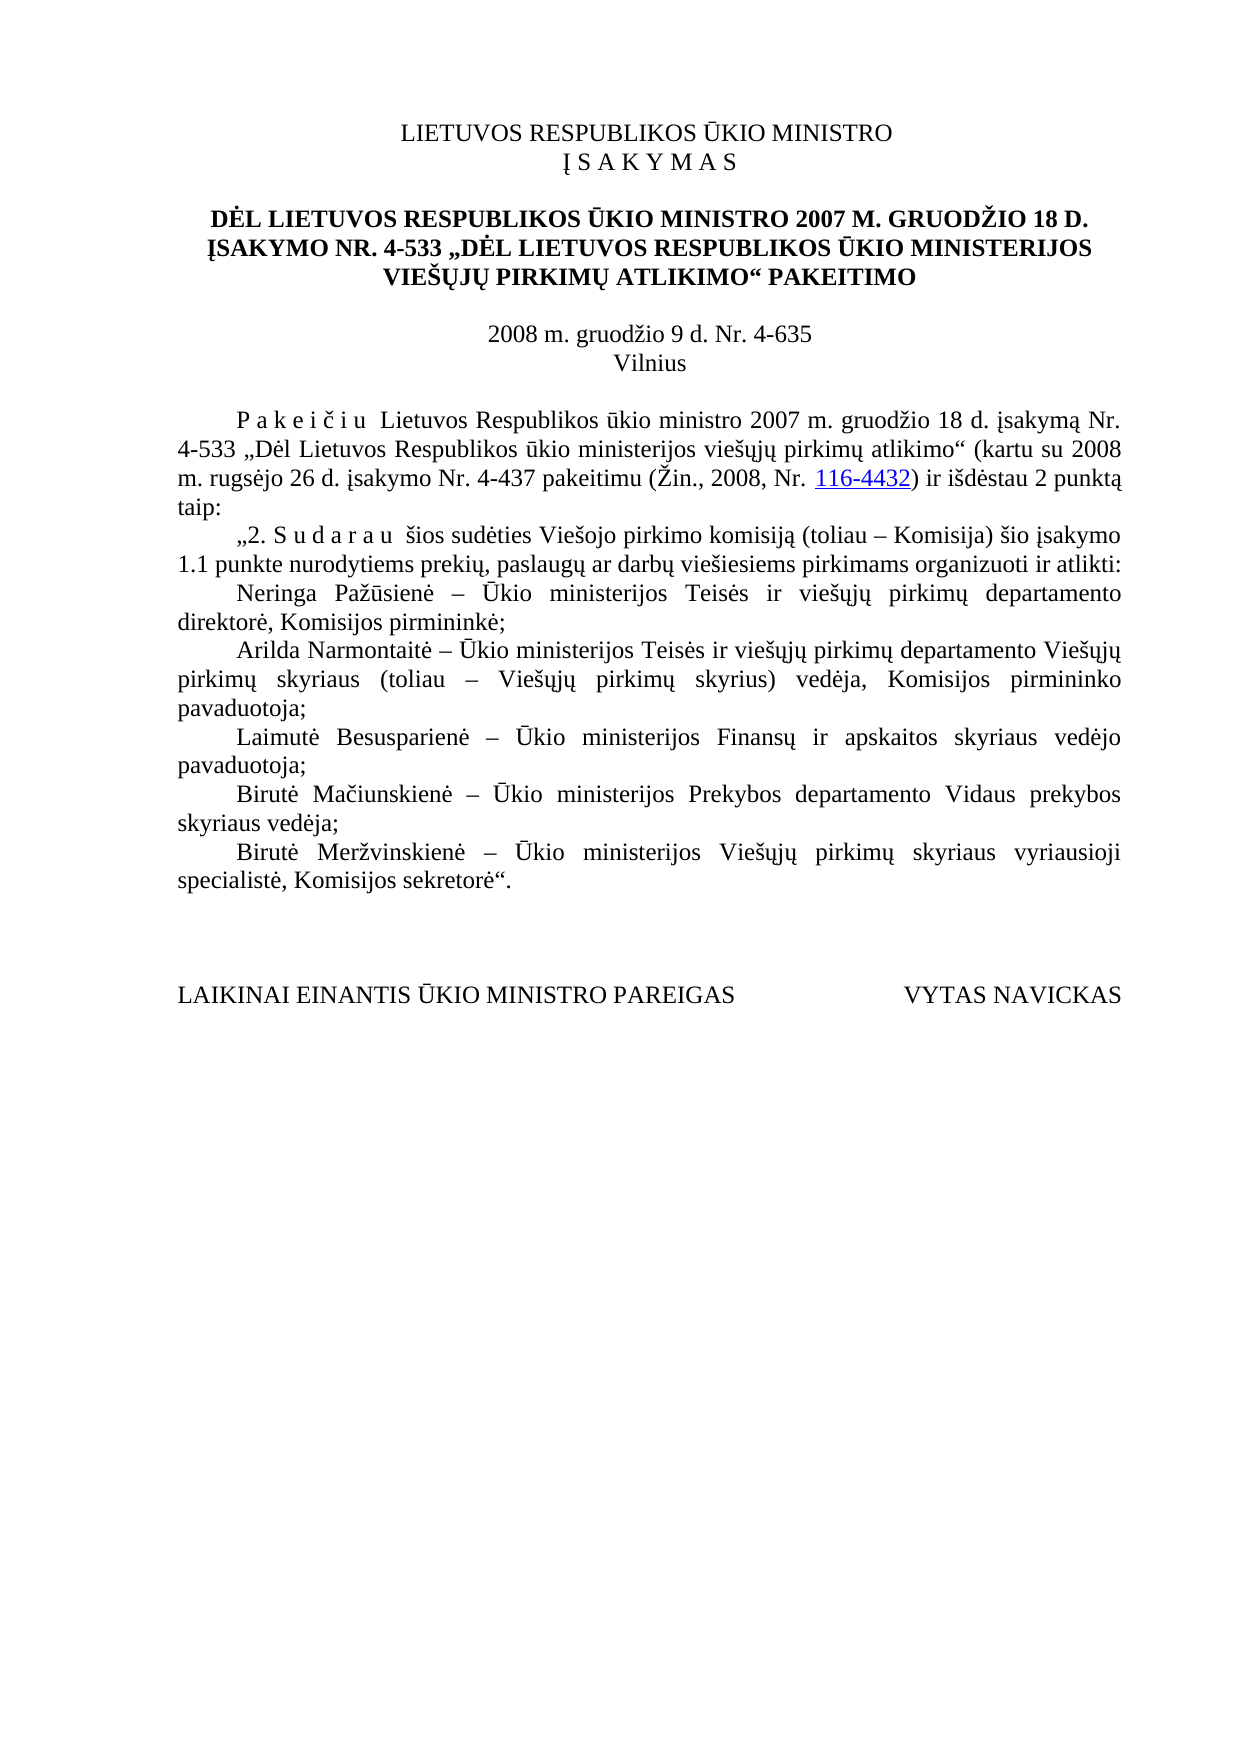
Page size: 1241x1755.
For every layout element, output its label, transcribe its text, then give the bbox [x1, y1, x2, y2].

text LIETUVOS RESPUBLIKOS ŪKIO MINISTRO [177, 118, 1122, 147]
text 2008 m. gruodžio 9 d. Nr. 4-635 [177, 319, 1122, 348]
text Birutė Meržvinskienė – Ūkio ministerijos Viešųjų pirkimų skyriaus vyriausioji specialistė, Komisijos sekretorė“. [177, 837, 1122, 894]
text Arilda Narmontaitė – Ūkio ministerijos Teisės ir viešųjų pirkimų departamento Viešųjų pirkimų skyriaus (toliau – Viešųjų pirkimų skyrius) vedėja, Komisijos pirmininko pavaduotoja; [177, 636, 1122, 722]
text Pakeičiu Lietuvos Respublikos ūkio ministro 2007 m. gruodžio 18 d. įsakymą Nr. 4-533 „Dėl Lietuvos Respublikos ūkio ministerijos viešųjų pirkimų atlikimo“ (kartu su 2008 m. rugsėjo 26 d. įsakymo Nr. 4-437 pakeitimu (Žin., 2008, Nr. 116-4432) ir išdėstau 2 punktą taip: [177, 406, 1122, 521]
text Laimutė Besusparienė – Ūkio ministerijos Finansų ir apskaitos skyriaus vedėjo pavaduotoja; [177, 722, 1122, 779]
text „2. Sudarau šios sudėties Viešojo pirkimo komisiją (toliau – Komisija) šio įsakymo 1.1 punkte nurodytiems prekių, paslaugų ar darbų viešiesiems pirkimams organizuoti ir atlikti: [177, 521, 1122, 578]
text Birutė Mačiunskienė – Ūkio ministerijos Prekybos departamento Vidaus prekybos skyriaus vedėja; [177, 779, 1122, 837]
text Neringa Pažūsienė – Ūkio ministerijos Teisės ir viešųjų pirkimų departamento direktorė, Komisijos pirmininkė; [177, 578, 1122, 636]
text ĮSAKYMAS [177, 147, 1122, 176]
text LAIKINAI EINANTIS ŪKIO MINISTRO PAREIGAS VYTAS NAVICKAS [177, 981, 1122, 1009]
text Vilnius [177, 348, 1122, 377]
text DĖL LIETUVOS RESPUBLIKOS ŪKIO MINISTRO 2007 M. GRUODŽIO 18 D. ĮSAKYMO NR. 4-533 „DĖL LIETUVOS RESPUBLIKOS ŪKIO MINISTERIJOS VIEŠŲJŲ PIRKIMŲ ATLIKIMO“ PAKEITIMO [177, 204, 1122, 291]
